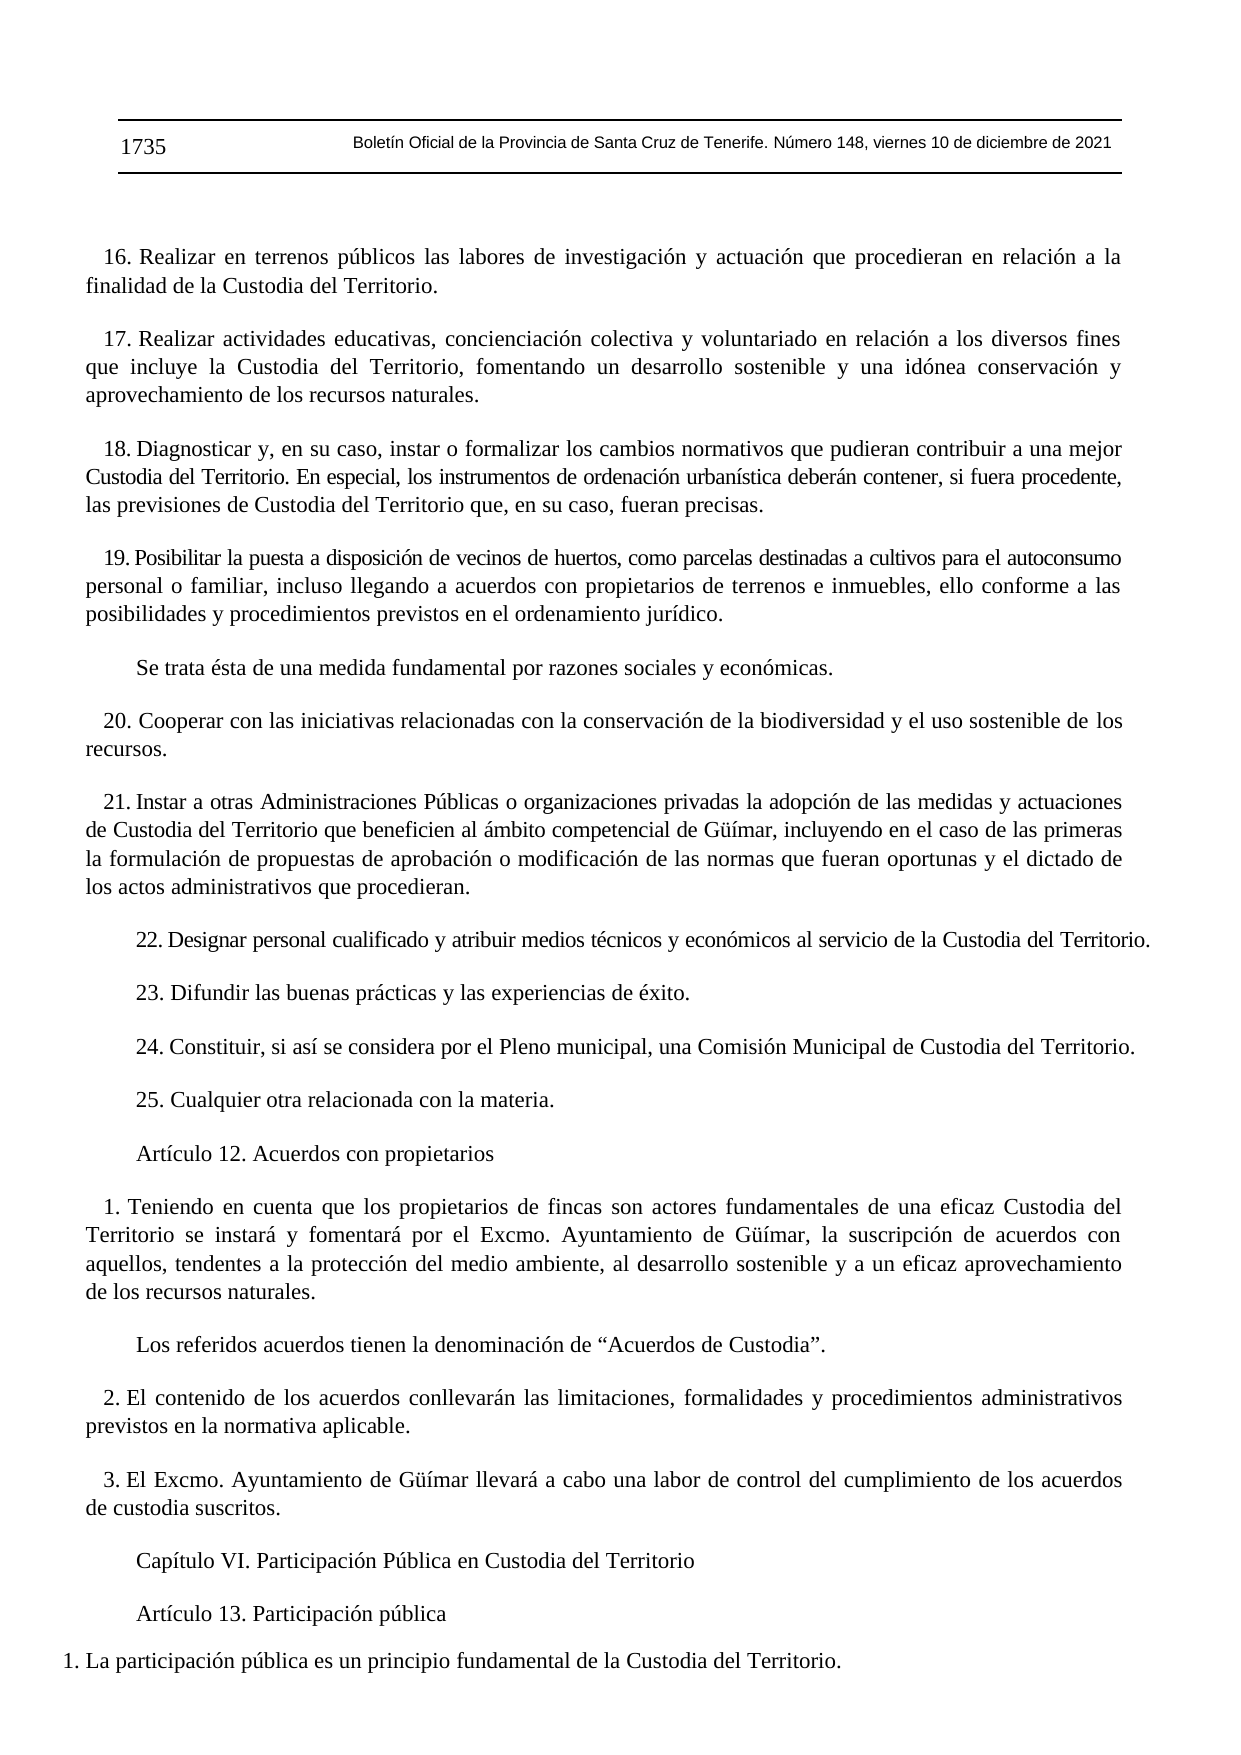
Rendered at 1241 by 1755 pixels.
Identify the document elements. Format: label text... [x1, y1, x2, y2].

list Posibilitar la puesta a disposición de vecinos de huertos, como parcelas destinadas a cultivos para el autoconsumo personal o familiar, incluso llegando a acuerdos con propietarios de terrenos e inmuebles, ello conforme a las posibilidades y procedimientos previstos en el ordenamiento jurídico. [85, 544, 1123, 627]
list Realizar en terrenos públicos las labores de investigación y actuación que procedieran en relación a la finalidad de la Custodia del Territorio. [85, 243, 1123, 298]
list Teniendo en cuenta que los propietarios de fincas son actores fundamentales de una eficaz Custodia del Territorio se instará y fomentará por el Excmo. Ayuntamiento de Güímar, la suscripción de acuerdos con aquellos, tendentes a la protección del medio ambiente, al desarrollo sostenible y a un eficaz aprovechamiento de los recursos naturales. [85, 1193, 1123, 1304]
list La participación pública es un principio fundamental de la Custodia del Territorio. [62, 1647, 1157, 1674]
list Realizar actividades educativas, concienciación colectiva y voluntariado en relación a los diversos fines que incluye la Custodia del Territorio, fomentando un desarrollo sostenible y una idónea conservación y aprovechamiento de los recursos naturales. [85, 325, 1123, 408]
text Capítulo VI. Participación Pública en Custodia del Territorio Artículo 13. Participación pública [136, 1526, 739, 1633]
list Constituir, si así se considera por el Pleno municipal, una Comisión Municipal de Custodia del Territorio. [136, 1033, 1157, 1059]
list El Excmo. Ayuntamiento de Güímar llevará a cabo una labor de control del cumplimiento de los acuerdos de custodia suscritos. [85, 1466, 1123, 1520]
list Instar a otras Administraciones Públicas o organizaciones privadas la adopción de las medidas y actuaciones de Custodia del Territorio que beneficien al ámbito competencial de Güímar, incluyendo en el caso de las primeras la formulación de propuestas de aprobación o modificación de las normas que fueran oportunas y el dictado de los actos administrativos que procedieran. [85, 788, 1123, 899]
text Se trata ésta de una medida fundamental por razones sociales y económicas. [136, 654, 1157, 680]
list El contenido de los acuerdos conllevarán las limitaciones, formalidades y procedimientos administrativos previstos en la normativa aplicable. [85, 1384, 1123, 1439]
list Diagnosticar y, en su caso, instar o formalizar los cambios normativos que pudieran contribuir a una mejor Custodia del Territorio. En especial, los instrumentos de ordenación urbanística deberán contener, si fuera procedente, las previsiones de Custodia del Territorio que, en su caso, fueran precisas. [85, 435, 1123, 517]
list Cooperar con las iniciativas relacionadas con la conservación de la biodiversidad y el uso sostenible de los recursos. [85, 707, 1123, 762]
text Artículo 12. Acuerdos con propietarios [136, 1140, 1157, 1166]
list Cualquier otra relacionada con la materia. [136, 1086, 1157, 1113]
list Designar personal cualificado y atribuir medios técnicos y económicos al servicio de la Custodia del Territorio. [136, 926, 1157, 952]
list Difundir las buenas prácticas y las experiencias de éxito. [136, 979, 1157, 1006]
text Los referidos acuerdos tienen la denominación de “Acuerdos de Custodia”. [136, 1331, 1157, 1357]
